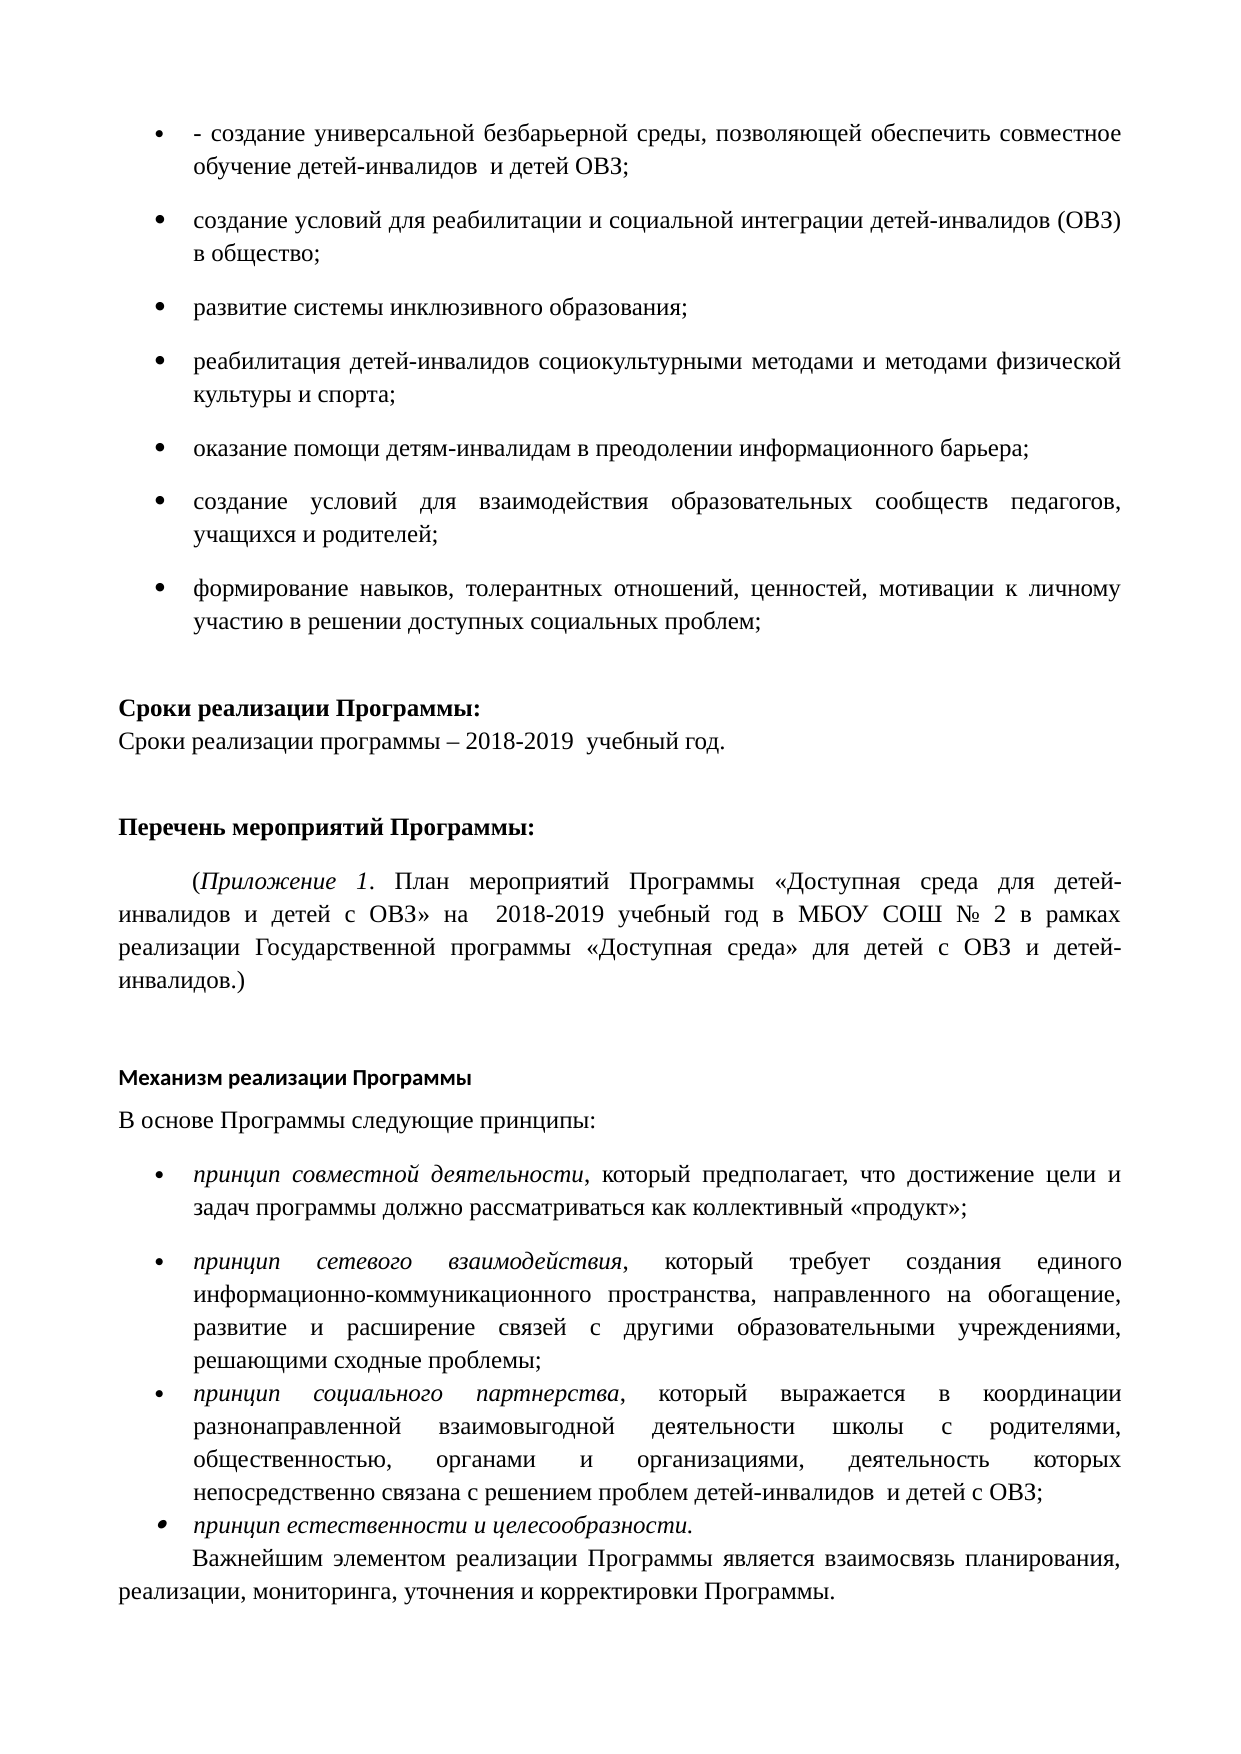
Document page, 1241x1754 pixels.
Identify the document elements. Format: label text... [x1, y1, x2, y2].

list - создание универсальной безбарьерной среды, позволяющей обеспечить совместное обучение детей-инвалидов и детей ОВЗ; [156, 118, 1122, 180]
text Перечень мероприятий Программы: [118, 812, 1122, 841]
text Сроки реализации Программы: [118, 693, 1122, 722]
text Важнейшим элементом реализации Программы является взаимосвязь планирования, реализации, мониторинга, уточнения и корректировки Программы. [118, 1543, 1122, 1605]
list реабилитация детей-инвалидов социокультурными методами и методами физической культуры и спорта; [156, 346, 1122, 407]
text Сроки реализации программы – 2018-2019 учебный год. [118, 726, 1122, 755]
list развитие системы инклюзивного образования; [156, 292, 1122, 321]
list создание условий для взаимодействия образовательных сообществ педагогов, учащихся и родителей; [156, 486, 1122, 548]
list формирование навыков, толерантных отношений, ценностей, мотивации к личному участию в решении доступных социальных проблем; [156, 573, 1122, 635]
text Механизм реализации Программы [118, 1063, 1122, 1091]
list оказание помощи детям-инвалидам в преодолении информационного барьера; [156, 433, 1122, 461]
list принцип сетевого взаимодействия, который требует создания единого информационно-коммуникационного пространства, направленного на обогащение, развитие и расширение связей с другими образовательными учреждениями, решающими сходные проблемы; [156, 1246, 1122, 1374]
list принцип естественности и целесообразности. [156, 1510, 1122, 1539]
list принцип социального партнерства, который выражается в координации разнонаправленной взаимовыгодной деятельности школы с родителями, общественностью, органами и организациями, деятельность которых непосредственно связана с решением проблем детей-инвалидов и детей с ОВЗ; [156, 1378, 1122, 1506]
list создание условий для реабилитации и социальной интеграции детей-инвалидов (ОВЗ) в общество; [156, 205, 1122, 267]
text (Приложение 1. План мероприятий Программы «Доступная среда для детей-инвалидов и детей с ОВЗ» на 2018-2019 учебный год в МБОУ СОШ № 2 в рамках реализации Государственной программы «Доступная среда» для детей с ОВЗ и детей-инвалидов.) [118, 866, 1122, 994]
list принцип совместной деятельности, который предполагает, что достижение цели и задач программы должно рассматриваться как коллективный «продукт»; [156, 1159, 1122, 1221]
text В основе Программы следующие принципы: [118, 1106, 1122, 1134]
